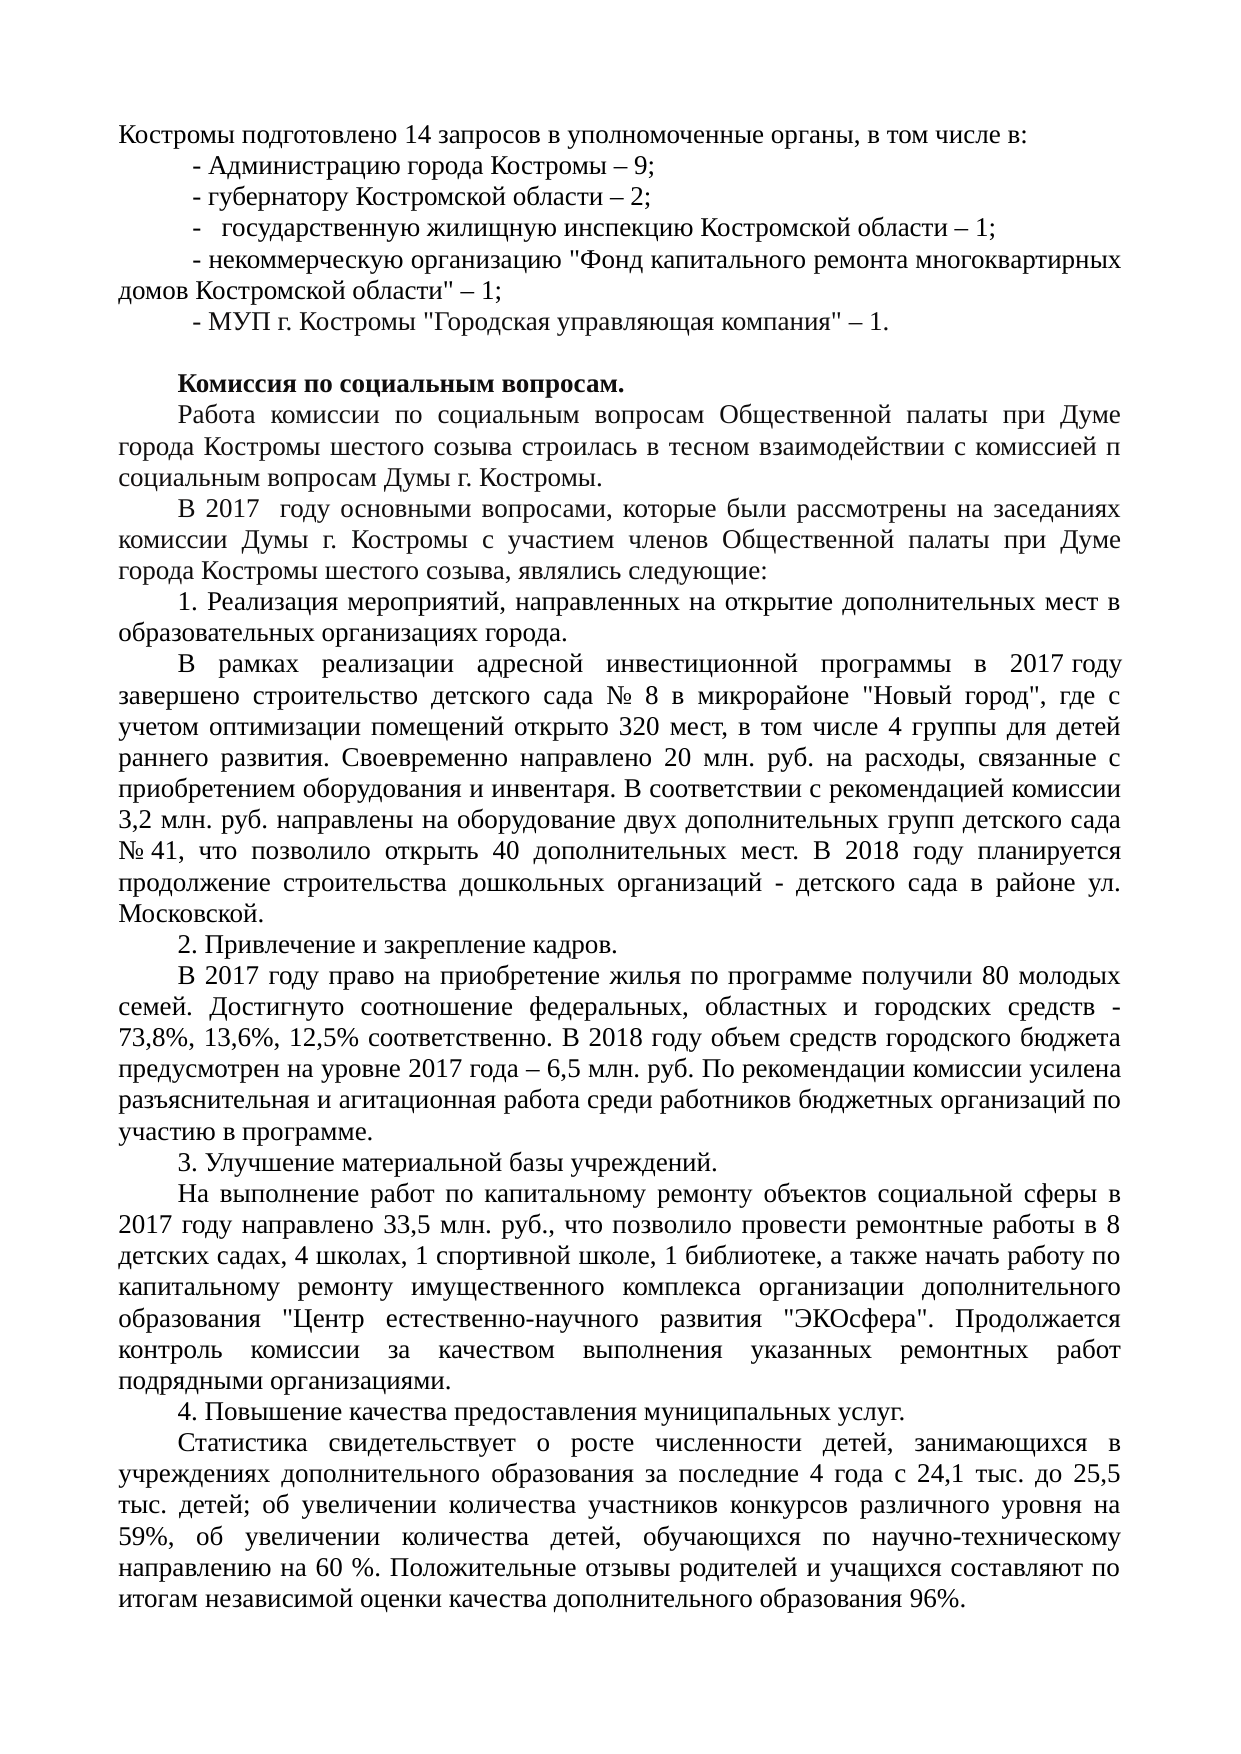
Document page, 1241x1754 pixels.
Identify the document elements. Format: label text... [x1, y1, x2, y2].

text - государственную жилищную инспекцию Костромской области – 1; [118, 212, 1122, 243]
text - некоммерческую организацию "Фонд капитального ремонта многоквартирных домов Костромской области" – 1; [118, 243, 1122, 305]
text - МУП г. Костромы "Городская управляющая компания" – 1. [118, 305, 1122, 336]
text - Администрацию города Костромы – 9; [118, 149, 1122, 180]
text 1. Реализация мероприятий, направленных на открытие дополнительных мест в образовательных организациях города. [118, 585, 1122, 648]
text В рамках реализации адресной инвестиционной программы в 2017 году завершено строительство детского сада № 8 в микрорайоне "Новый город", где с учетом оптимизации помещений открыто 320 мест, в том числе 4 группы для детей раннего развития. Своевременно направлено 20 млн. руб. на расходы, связанные с приобретением оборудования и инвентаря. В соответствии с рекомендацией комиссии 3,2 млн. руб. направлены на оборудование двух дополнительных групп детского сада № 41, что позволило открыть 40 дополнительных мест. В 2018 году планируется продолжение строительства дошкольных организаций - детского сада в районе ул. Московской. [118, 648, 1122, 928]
text Статистика свидетельствует о росте численности детей, занимающихся в учреждениях дополнительного образования за последние 4 года с 24,1 тыс. до 25,5 тыс. детей; об увеличении количества участников конкурсов различного уровня на 59%, об увеличении количества детей, обучающихся по научно-техническому направлению на 60 %. Положительные отзывы родителей и учащихся составляют по итогам независимой оценки качества дополнительного образования 96%. [118, 1426, 1122, 1613]
text 4. Повышение качества предоставления муниципальных услуг. [118, 1395, 1122, 1426]
text 2. Привлечение и закрепление кадров. [118, 928, 1122, 959]
text В 2017 году право на приобретение жилья по программе получили 80 молодых семей. Достигнуто соотношение федеральных, областных и городских средств - 73,8%, 13,6%, 12,5% соответственно. В 2018 году объем средств городского бюджета предусмотрен на уровне 2017 года – 6,5 млн. руб. По рекомендации комиссии усилена разъяснительная и агитационная работа среди работников бюджетных организаций по участию в программе. [118, 959, 1122, 1146]
text Комиссия по социальным вопросам. [118, 367, 1122, 398]
text Работа комиссии по социальным вопросам Общественной палаты при Думе города Костромы шестого созыва строилась в тесном взаимодействии с комиссией п социальным вопросам Думы г. Костромы. [118, 398, 1122, 492]
text 3. Улучшение материальной базы учреждений. [118, 1146, 1122, 1177]
text - губернатору Костромской области – 2; [118, 180, 1122, 212]
text На выполнение работ по капитальному ремонту объектов социальной сферы в 2017 году направлено 33,5 млн. руб., что позволило провести ремонтные работы в 8 детских садах, 4 школах, 1 спортивной школе, 1 библиотеке, а также начать работу по капитальному ремонту имущественного комплекса организации дополнительного образования "Центр естественно-научного развития "ЭКОсфера". Продолжается контроль комиссии за качеством выполнения указанных ремонтных работ подрядными организациями. [118, 1177, 1122, 1395]
text Костромы подготовлено 14 запросов в уполномоченные органы, в том числе в: [118, 118, 1122, 149]
text В 2017 году основными вопросами, которые были рассмотрены на заседаниях комиссии Думы г. Костромы с участием членов Общественной палаты при Думе города Костромы шестого созыва, являлись следующие: [118, 492, 1122, 585]
